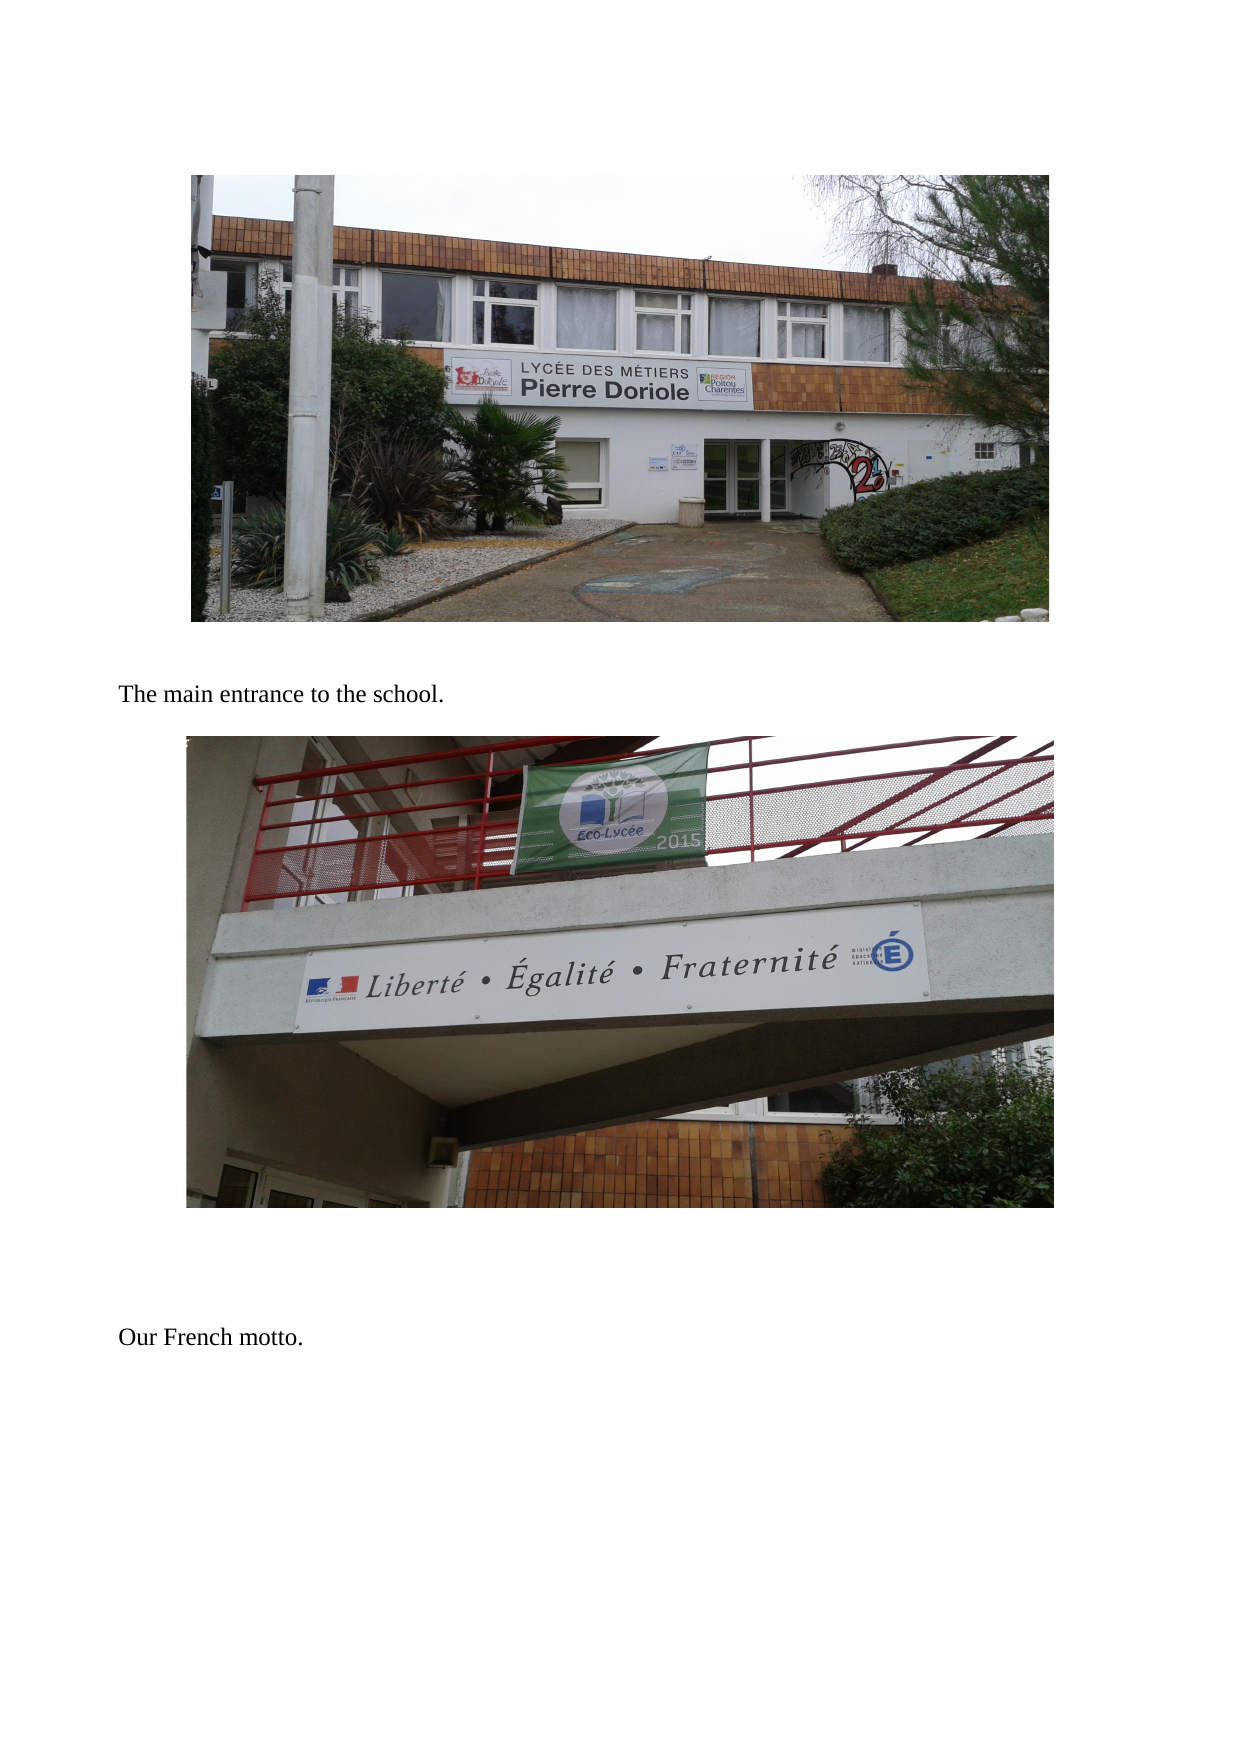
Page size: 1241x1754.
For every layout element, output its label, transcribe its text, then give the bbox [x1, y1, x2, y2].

text Our French motto. [118, 1322, 1122, 1351]
picture [186, 736, 1054, 1208]
text The main entrance to the school. [118, 679, 1122, 708]
picture [191, 175, 1050, 622]
